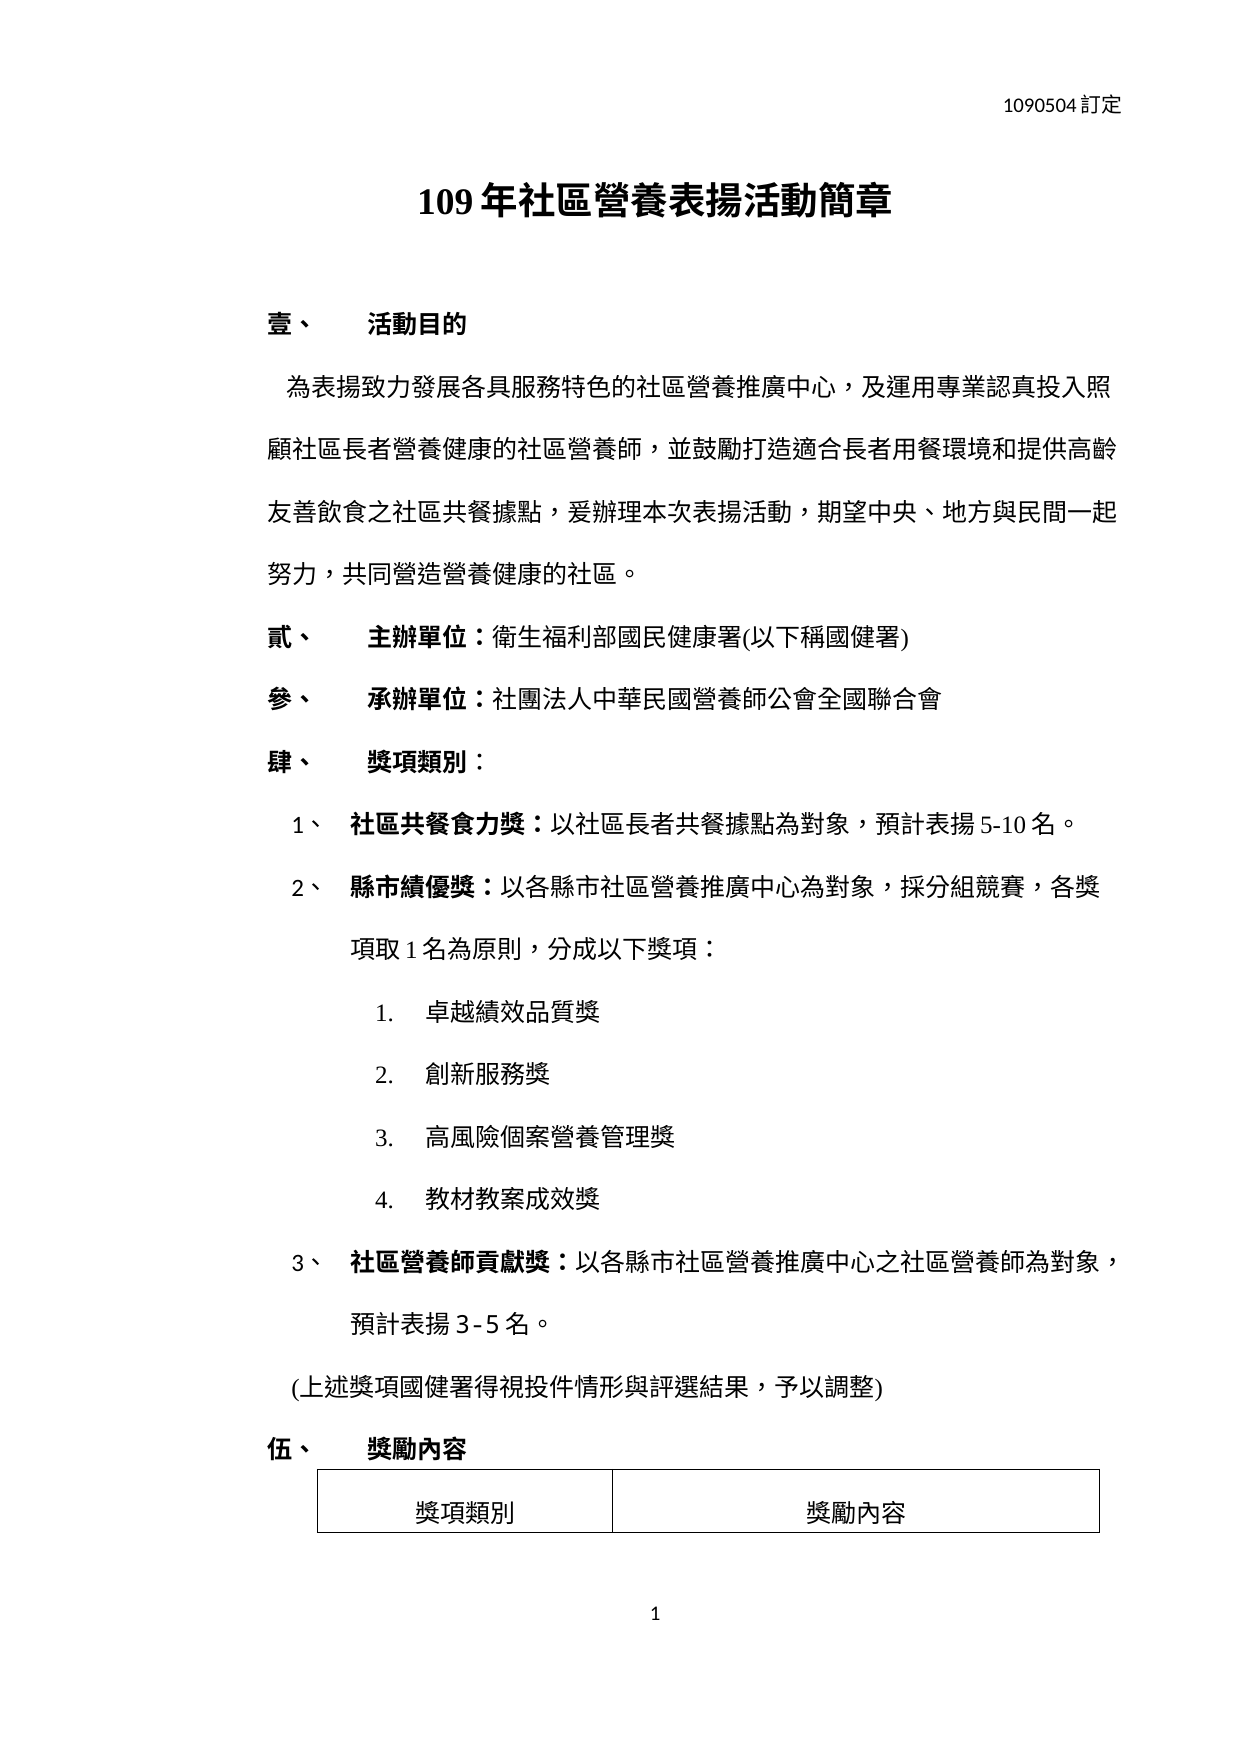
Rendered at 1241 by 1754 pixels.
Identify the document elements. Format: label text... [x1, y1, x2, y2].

list 卓越績效品質獎 [375, 969, 1122, 1031]
table_header 獎勵內容 [613, 1470, 1099, 1532]
text (上述獎項國健署得視投件情形與評選結果，予以調整) [291, 1344, 1122, 1406]
list 獎項類別： [267, 719, 1122, 781]
list 縣市績優獎：以各縣市社區營養推廣中心為對象，採分組競賽，各獎 項取1名為原則，分成以下獎項： [291, 844, 1122, 969]
text 109年社區營養表揚活動簡章 [187, 156, 1122, 219]
text 為表揚致力發展各具服務特色的社區營養推廣中心，及運用專業認真投入照顧社區長者營養健康的社區營養師，並鼓勵打造適合長者用餐環境和提供高齡友善飲食之社區共餐據點，爰辦理本次表揚活動，期望中央、地方與民間一起努力，共同營造營養健康的社區。 [267, 344, 1122, 594]
list 創新服務獎 [375, 1031, 1122, 1094]
list 高風險個案營養管理獎 [375, 1094, 1122, 1156]
list 活動目的 [267, 281, 1122, 344]
list 主辦單位：衛生福利部國民健康署(以下稱國健署) [267, 594, 1122, 656]
list 教材教案成效獎 [375, 1156, 1122, 1219]
list 社區營養師貢獻獎：以各縣市社區營養推廣中心之社區營養師為對象，預計表揚3-5名。 [291, 1219, 1122, 1344]
list 獎勵內容 [267, 1406, 1122, 1469]
table_header 獎項類別 [318, 1470, 612, 1532]
list 承辦單位：社團法人中華民國營養師公會全國聯合會 [267, 656, 1122, 719]
list 社區共餐食力獎：以社區長者共餐據點為對象，預計表揚5-10名。 [291, 781, 1122, 844]
